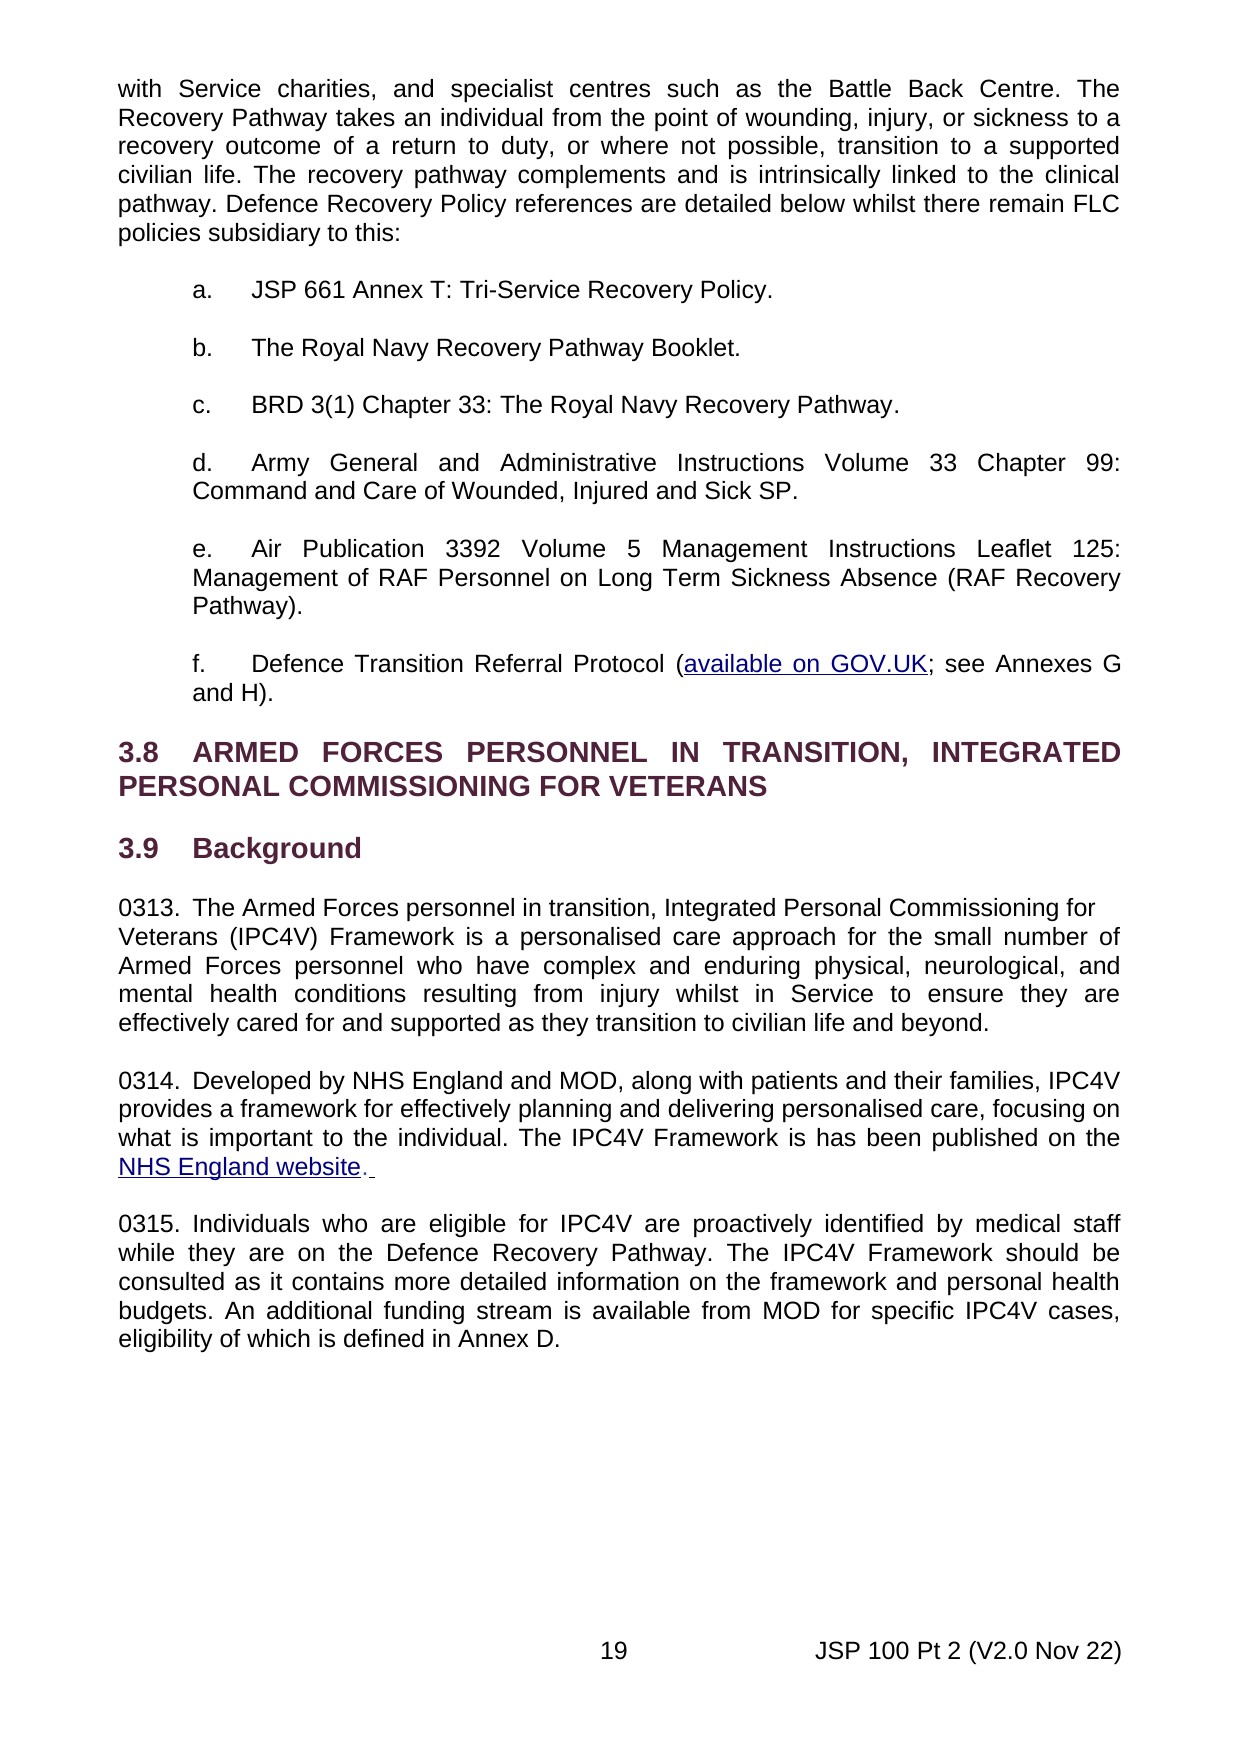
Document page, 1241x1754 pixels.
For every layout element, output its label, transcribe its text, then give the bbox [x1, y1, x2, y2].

subtitle 3.9 Background [118, 831, 1122, 864]
text 0315. Individuals who are eligible for IPC4V are proactively identified by medical staff while they are on the Defence Recovery Pathway. The IPC4V Framework should be consulted as it contains more detailed information on the framework and personal health budgets. An additional funding stream is available from MOD for specific IPC4V cases, eligibility of which is defined in Annex D. [118, 1209, 1122, 1353]
list BRD 3(1) Chapter 33: The Royal Navy Recovery Pathway. [192, 390, 1122, 419]
list JSP 661 Annex T: Tri-Service Recovery Policy. [192, 275, 1122, 304]
text 0313. The Armed Forces personnel in transition, Integrated Personal Commissioning for [118, 893, 1122, 922]
text Veterans (IPC4V) Framework is a personalised care approach for the small number of Armed Forces personnel who have complex and enduring physical, neurological, and mental health conditions resulting from injury whilst in Service to ensure they are effectively cared for and supported as they transition to civilian life and beyond. [118, 922, 1122, 1037]
list Army General and Administrative Instructions Volume 33 Chapter 99: Command and Care of Wounded, Injured and Sick SP. [192, 448, 1122, 505]
list The Royal Navy Recovery Pathway Booklet. [192, 333, 1122, 361]
subtitle 3.8 ARMED FORCES PERSONNEL IN TRANSITION, INTEGRATED PERSONAL COMMISSIONING FOR VETERANS [118, 735, 1122, 802]
list Defence Transition Referral Protocol (available on GOV.UK; see Annexes G and H). [192, 649, 1122, 706]
text 0314. Developed by NHS England and MOD, along with patients and their families, IPC4V provides a framework for effectively planning and delivering personalised care, focusing on what is important to the individual. The IPC4V Framework is has been published on the NHS England website. [118, 1066, 1122, 1181]
list Air Publication 3392 Volume 5 Management Instructions Leaflet 125: Management of RAF Personnel on Long Term Sickness Absence (RAF Recovery Pathway). [192, 534, 1122, 620]
text with Service charities, and specialist centres such as the Battle Back Centre. The Recovery Pathway takes an individual from the point of wounding, injury, or sickness to a recovery outcome of a return to duty, or where not possible, transition to a supported civilian life. The recovery pathway complements and is intrinsically linked to the clinical pathway. Defence Recovery Policy references are detailed below whilst there remain FLC policies subsidiary to this: [118, 74, 1122, 246]
